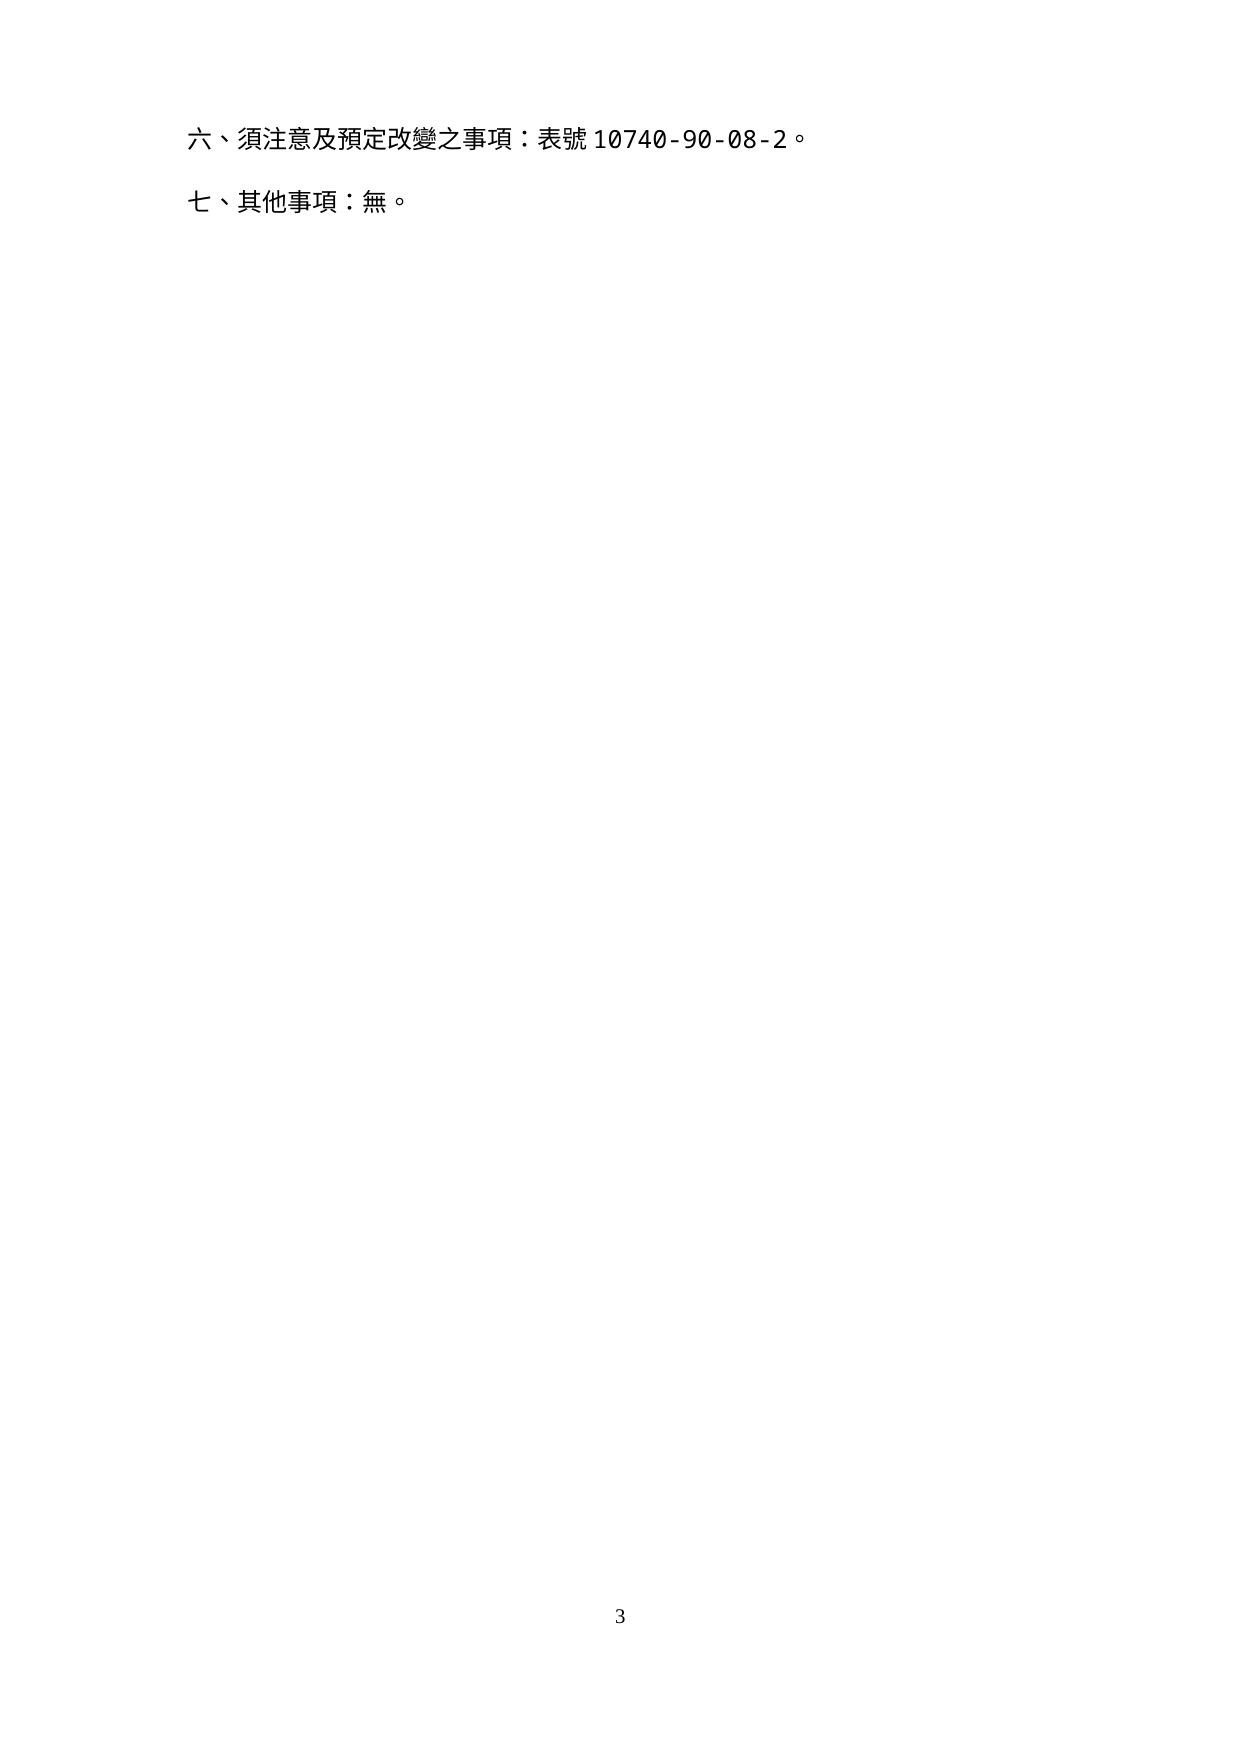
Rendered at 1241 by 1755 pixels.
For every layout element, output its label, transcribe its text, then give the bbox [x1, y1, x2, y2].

text 七、其他事項：無。 [187, 159, 1053, 221]
text 六、須注意及預定改變之事項：表號10740-90-08-2。 [187, 96, 1053, 159]
